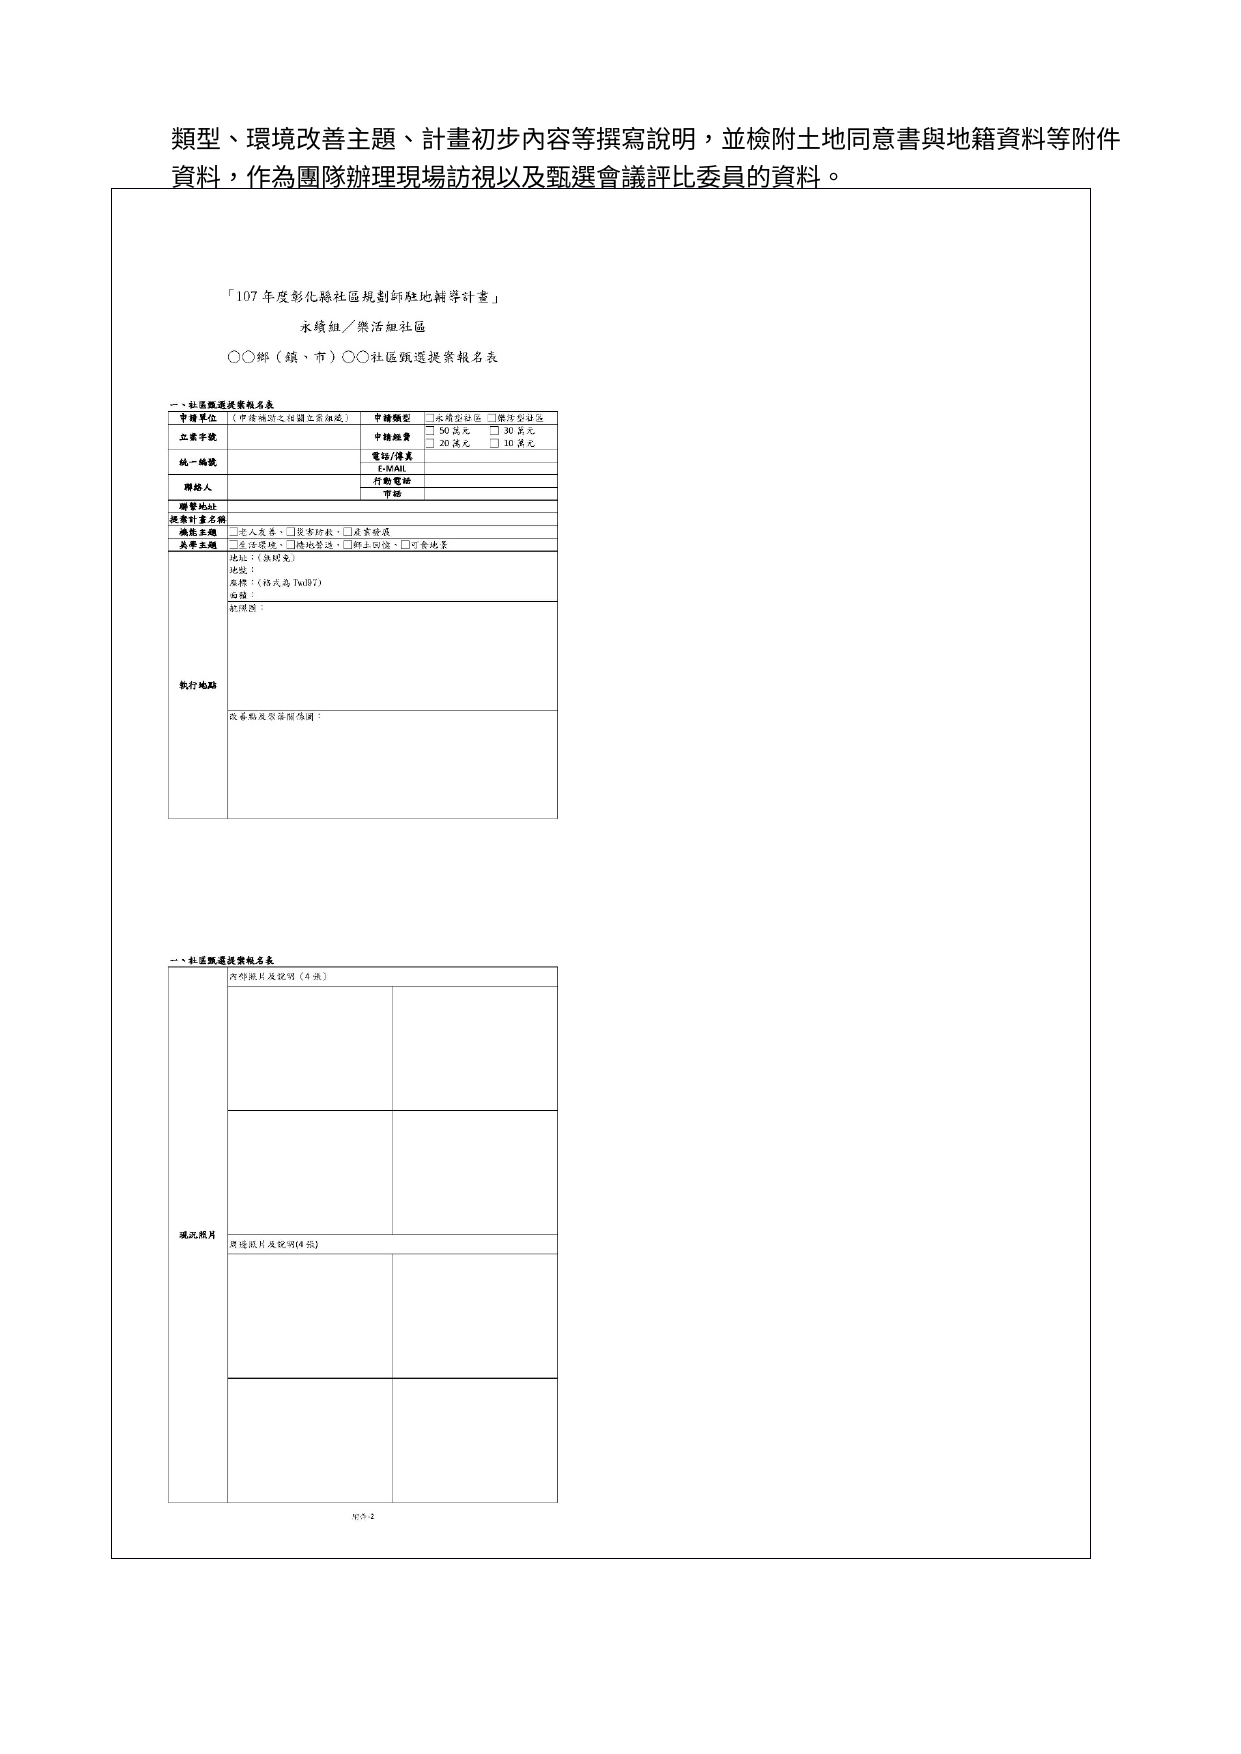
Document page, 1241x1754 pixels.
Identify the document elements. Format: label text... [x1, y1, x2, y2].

picture [126, 216, 599, 886]
text 類型、環境改善主題、計畫初步內容等撰寫說明，並檢附土地同意書與地籍資料等附件資料，作為團隊辦理現場訪視以及甄選會議評比委員的資料。 [171, 113, 1128, 188]
picture [126, 891, 599, 1558]
table_header [112, 189, 1090, 1557]
